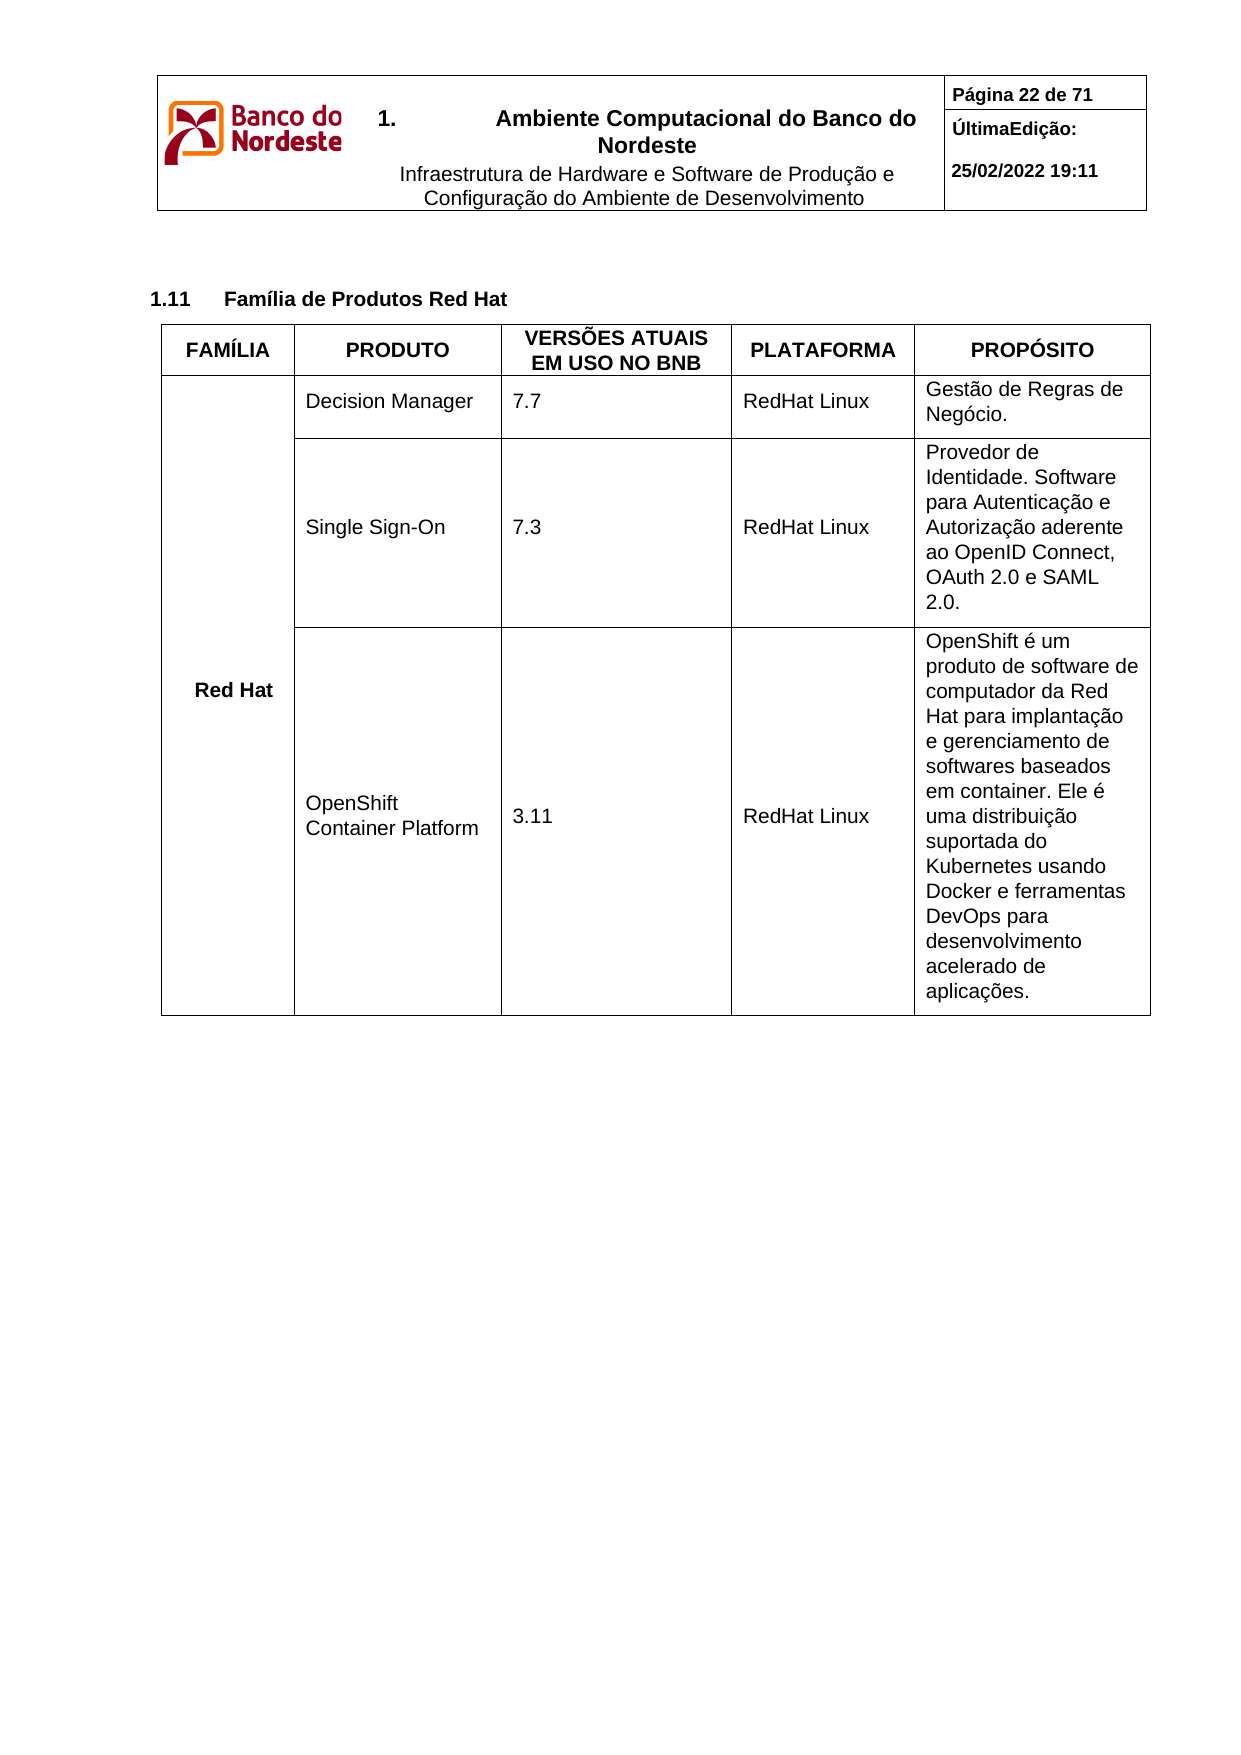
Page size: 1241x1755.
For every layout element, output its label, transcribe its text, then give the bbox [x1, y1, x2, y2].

table_cell 3.11 [502, 628, 731, 1015]
subtitle Família de Produtos Red Hat [150, 286, 1090, 311]
table_cell RedHat Linux [732, 439, 914, 627]
table_cell Single Sign-On [295, 439, 501, 627]
table_cell Gestão de Regras de Negócio. [915, 376, 1150, 438]
table_header VERSÕES ATUAIS EM USO NO BNB [502, 325, 731, 374]
table_header FAMÍLIA [162, 325, 294, 374]
table_cell Red Hat [162, 376, 294, 1015]
table_header PROPÓSITO [915, 325, 1150, 374]
table_cell 7.3 [502, 439, 731, 627]
table_cell 7.7 [502, 376, 731, 438]
table_cell OpenShift é um produto de software de computador da Red Hat para implantação e gerenciamento de softwares baseados em container. Ele é uma distribuição suportada do Kubernetes usando Docker e ferramentas DevOps para desenvolvimento acelerado de aplicações. [915, 628, 1150, 1015]
table_header PRODUTO [295, 325, 501, 374]
table_cell RedHat Linux [732, 628, 914, 1015]
table_header PLATAFORMA [732, 325, 914, 374]
table_cell OpenShift Container Platform [295, 628, 501, 1015]
table_cell RedHat Linux [732, 376, 914, 438]
table_cell Provedor de Identidade. Software para Autenticação e Autorização aderente ao OpenID Connect, OAuth 2.0 e SAML 2.0. [915, 439, 1150, 627]
table_cell Decision Manager [295, 376, 501, 438]
